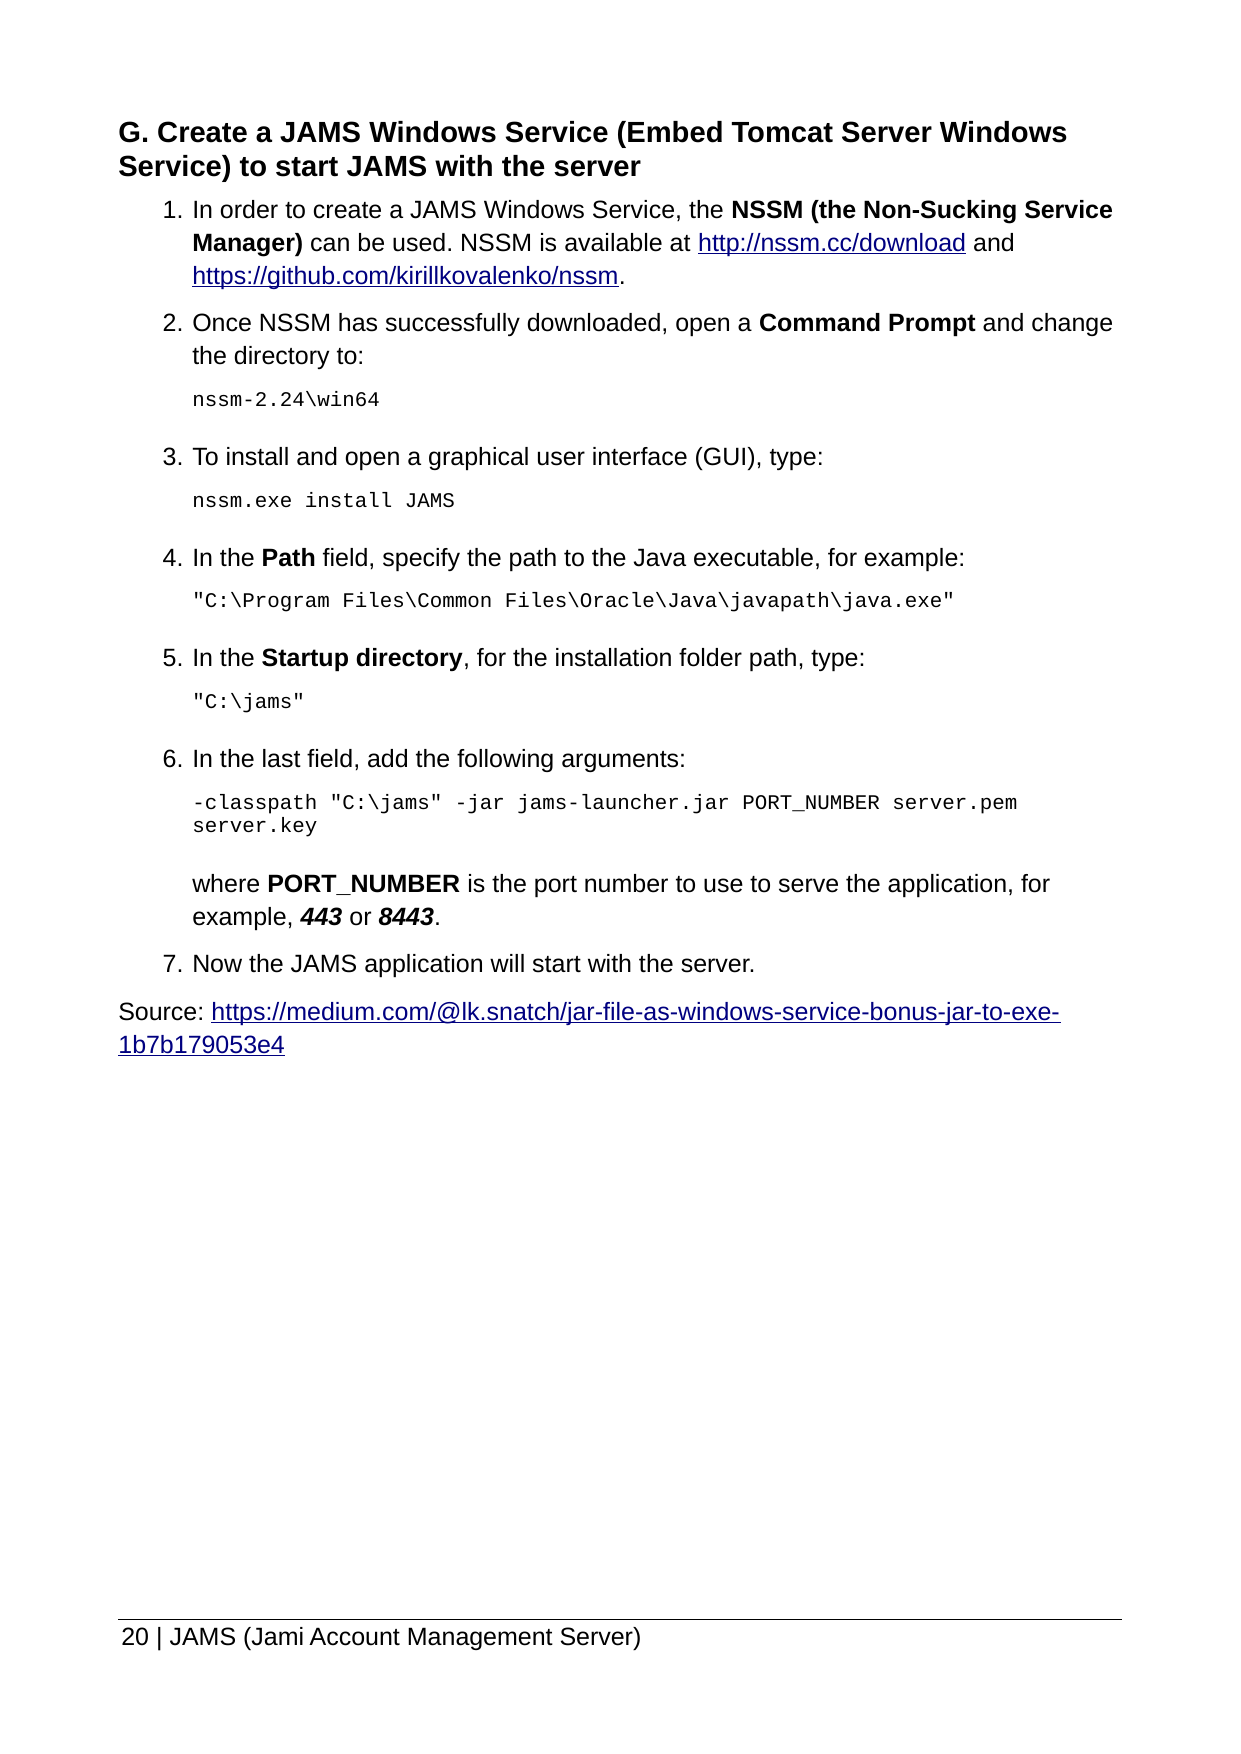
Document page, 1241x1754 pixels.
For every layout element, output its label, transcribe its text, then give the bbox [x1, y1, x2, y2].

subtitle G. Create a JAMS Windows Service (Embed Tomcat Server Windows Service) to start JAMS with the server [118, 115, 1122, 182]
list In the Path field, specify the path to the Java executable, for example: [162, 543, 1122, 571]
list where PORT_NUMBER is the port number to use to serve the application, for example, 443 or 8443. [162, 868, 1122, 930]
list In the last field, add the following arguments: [162, 744, 1122, 773]
list "C:\Program Files\Common Files\Oracle\Java\javapath\java.exe" [162, 590, 1122, 614]
list To install and open a graphical user interface (GUI), type: [162, 442, 1122, 471]
list In order to create a JAMS Windows Service, the NSSM (the Non-Sucking Service Manager) can be used. NSSM is available at http://nssm.cc/download and https://github.com/kirillkovalenko/nssm. [162, 194, 1122, 289]
text Source: https://medium.com/@lk.snatch/jar-file-as-windows-service-bonus-jar-to-exe-1b7b179053e4 [118, 997, 1122, 1058]
list nssm.exe install JAMS [162, 489, 1122, 513]
list nssm-2.24\win64 [162, 389, 1122, 412]
list Once NSSM has successfully downloaded, open a Command Prompt and change the directory to: [162, 308, 1122, 370]
list In the Startup directory, for the installation folder path, type: [162, 643, 1122, 672]
list "C:\jams" [162, 691, 1122, 715]
list Now the JAMS application will start with the server. [162, 949, 1122, 978]
list -classpath "C:\jams" -jar jams-launcher.jar PORT_NUMBER server.pem server.key [162, 792, 1122, 839]
